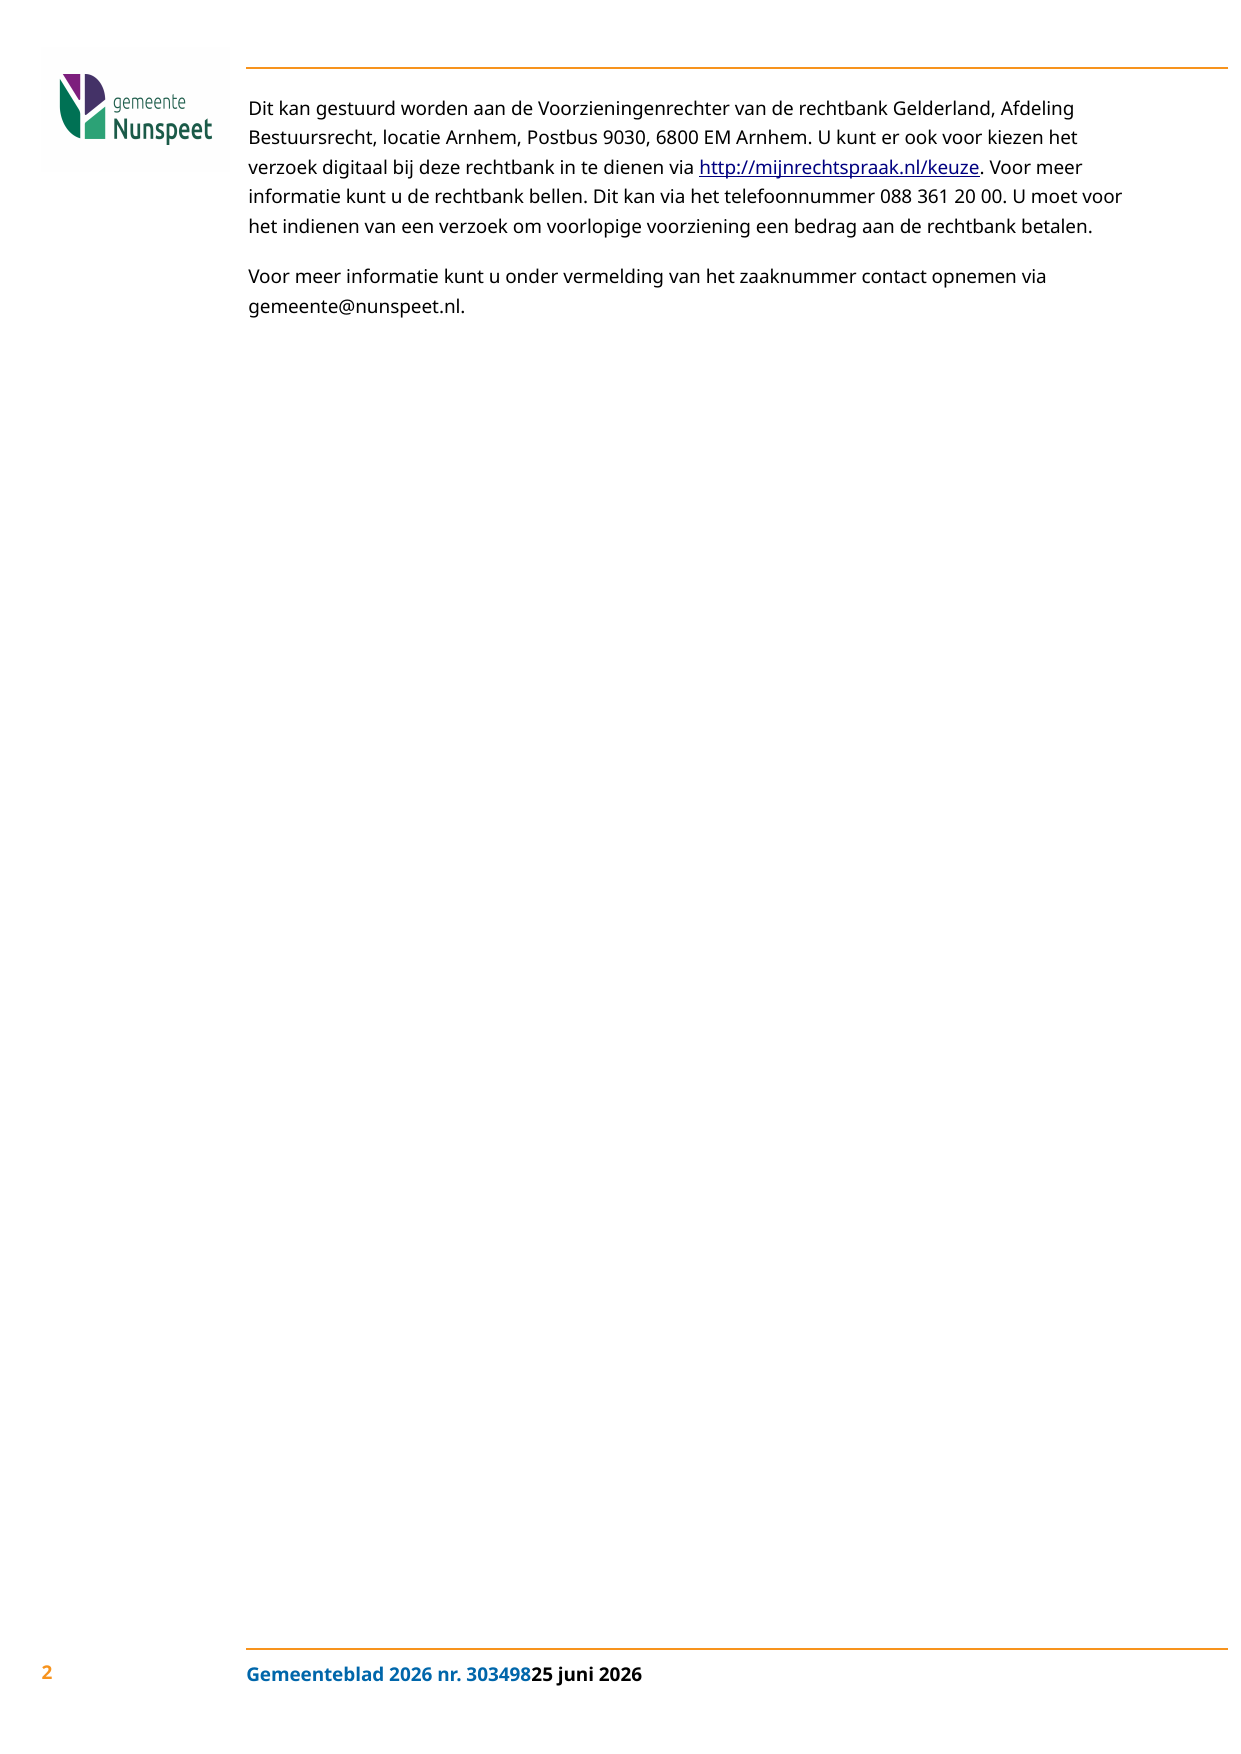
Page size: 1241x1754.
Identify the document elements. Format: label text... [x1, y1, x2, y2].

picture [41, 47, 231, 172]
text Voor meer informatie kunt u onder vermelding van het zaaknummer contact opnemen via gemeente@nunspeet.nl. [248, 263, 1152, 319]
text Dit kan gestuurd worden aan de Voorzieningenrechter van de rechtbank Gelderland, Afdeling Bestuursrecht, locatie Arnhem, Postbus 9030, 6800 EM Arnhem. U kunt er ook voor kiezen het verzoek digitaal bij deze rechtbank in te dienen via http://mijnrechtspraak.nl/keuze. Voor meer informatie kunt u de rechtbank bellen. Dit kan via het telefoonnummer 088 361 20 00. U moet voor het indienen van een verzoek om voorlopige voorziening een bedrag aan de rechtbank betalen. [248, 95, 1152, 239]
